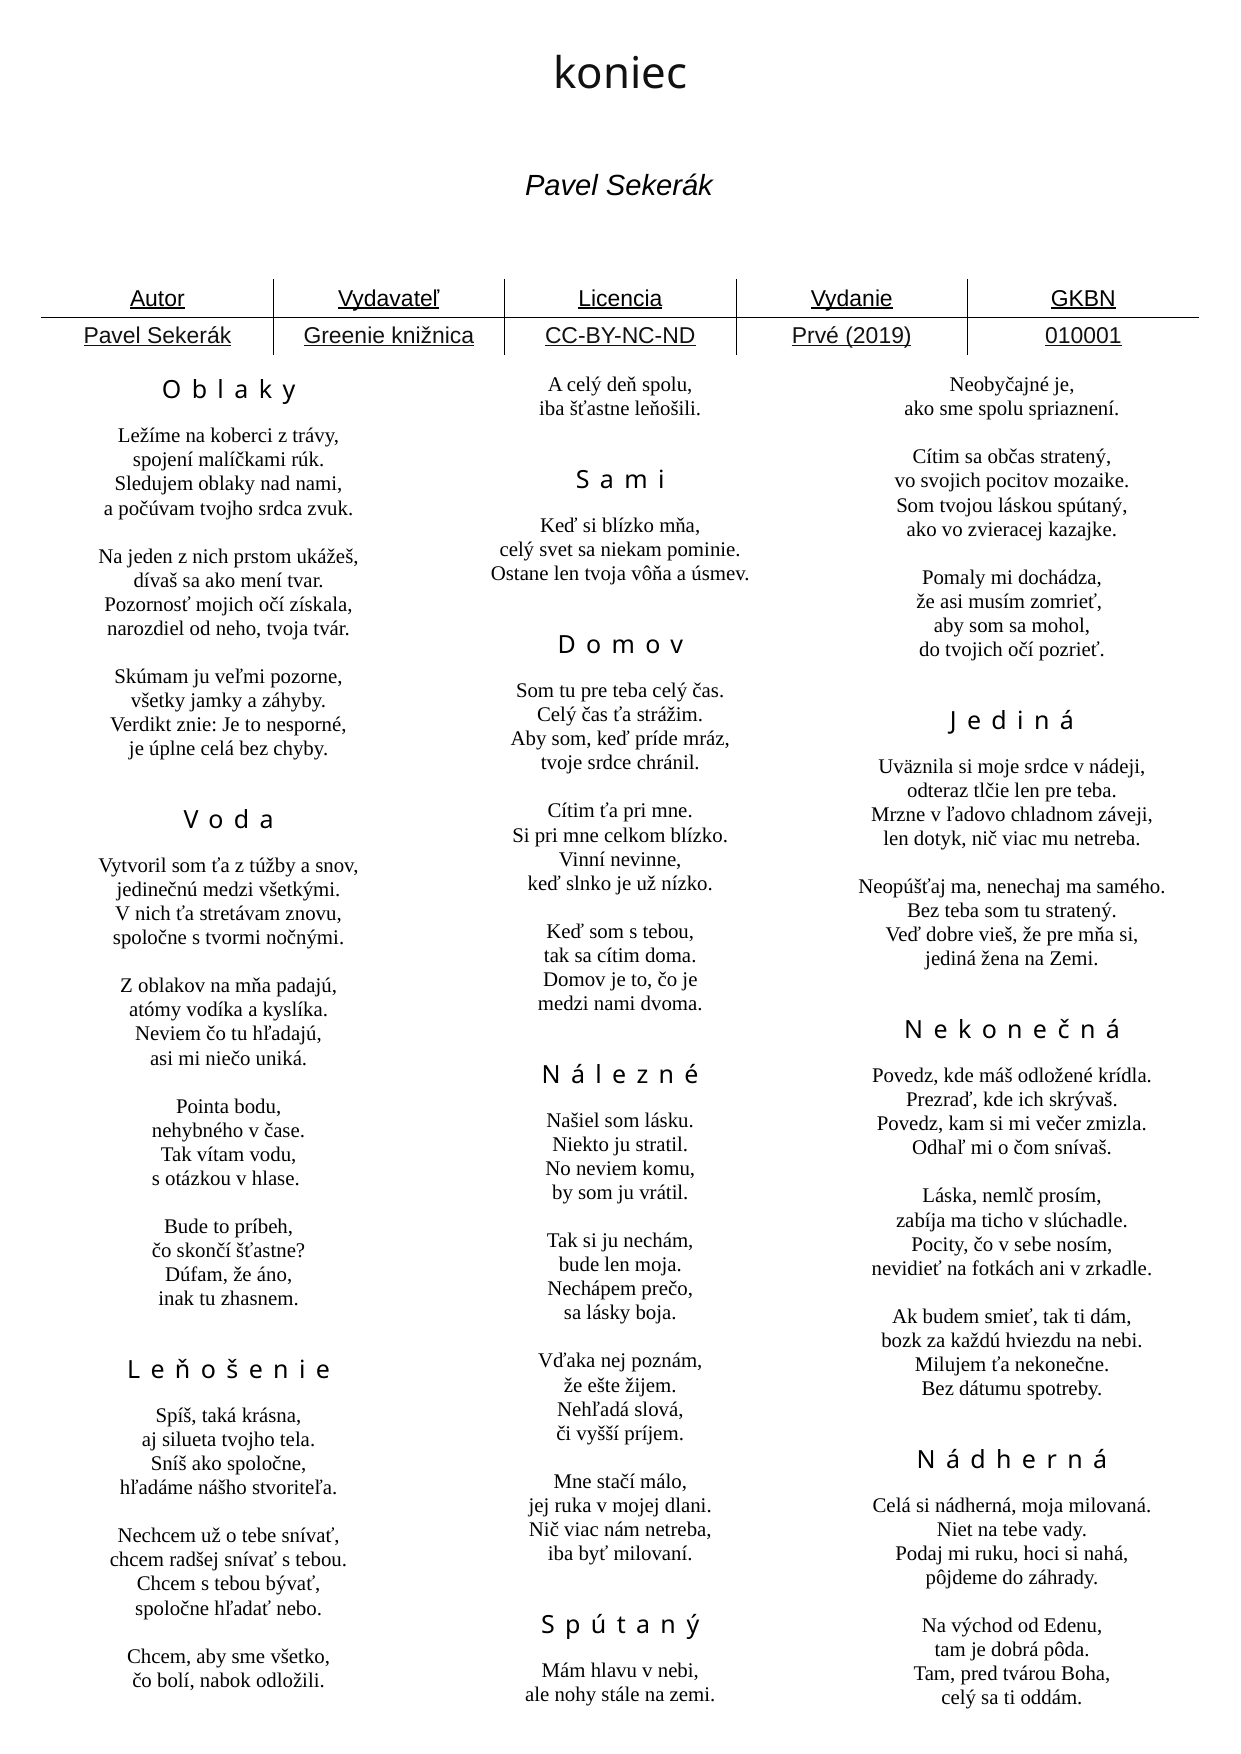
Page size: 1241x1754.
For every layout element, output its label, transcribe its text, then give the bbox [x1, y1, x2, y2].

table_header Licencia [505, 279, 736, 317]
text A celý deň spolu, [433, 372, 807, 396]
text Vinní nevinne, [433, 847, 807, 871]
text a počúvam tvojho srdca zvuk. [41, 495, 415, 519]
text Domov je to, čo je [433, 967, 807, 991]
text ale nohy stále na zemi. [433, 1682, 807, 1706]
text že asi musím zomrieť, [825, 589, 1199, 613]
text len dotyk, nič viac mu netreba. [825, 826, 1199, 850]
table_cell Prvé (2019) [737, 318, 967, 354]
text medzi nami dvoma. [433, 991, 807, 1015]
text Neopúšťaj ma, nenechaj ma samého. [825, 874, 1199, 898]
text Láska, nemlč prosím, [825, 1183, 1199, 1207]
text bude len moja. [433, 1252, 807, 1276]
text jedinečnú medzi všetkými. [41, 877, 415, 901]
text Ostane len tvoja vôňa a úsmev. [433, 561, 807, 585]
text do tvojich očí pozrieť. [825, 637, 1199, 661]
text Sledujem oblaky nad nami, [41, 471, 415, 495]
text Nehľadá slová, [433, 1397, 807, 1421]
text aby som sa mohol, [825, 613, 1199, 637]
text je úplne celá bez chyby. [41, 736, 415, 760]
text Cítim sa občas stratený, [825, 444, 1199, 468]
subtitle Pavel Sekerák [41, 168, 1199, 202]
text Dúfam, že áno, [41, 1262, 415, 1286]
table_cell CC-BY-NC-ND [505, 318, 736, 354]
table_header GKBN [968, 279, 1199, 317]
text Keď som s tebou, [433, 919, 807, 943]
subtitle Spútaný [433, 1607, 807, 1641]
text keď slnko je už nízko. [433, 871, 807, 895]
text Tak vítam vodu, [41, 1142, 415, 1166]
subtitle Domov [433, 627, 807, 661]
text vo svojich pocitov mozaike. [825, 468, 1199, 492]
text Neviem čo tu hľadajú, [41, 1021, 415, 1045]
text Nič viac nám netreba, [433, 1517, 807, 1541]
text Nechcem už o tebe snívať, [41, 1523, 415, 1547]
text Ak budem smieť, tak ti dám, [825, 1304, 1199, 1328]
text aj silueta tvojho tela. [41, 1427, 415, 1451]
text Ležíme na koberci z trávy, [41, 423, 415, 447]
text všetky jamky a záhyby. [41, 688, 415, 712]
subtitle Jediná [825, 703, 1199, 737]
text že ešte žijem. [433, 1372, 807, 1397]
text jediná žena na Zemi. [825, 946, 1199, 970]
text Odhaľ mi o čom snívaš. [825, 1135, 1199, 1159]
text Našiel som lásku. [433, 1108, 807, 1132]
text Pointa bodu, [41, 1093, 415, 1118]
text odteraz tlčie len pre teba. [825, 778, 1199, 802]
text Vďaka nej poznám, [433, 1348, 807, 1372]
text Neobyčajné je, [825, 372, 1199, 396]
text Mne stačí málo, [433, 1469, 807, 1493]
text iba šťastne leňošili. [433, 396, 807, 420]
text by som ju vrátil. [433, 1180, 807, 1204]
text tvoje srdce chránil. [433, 750, 807, 774]
text Keď si blízko mňa, [433, 513, 807, 537]
text čo bolí, nabok odložili. [41, 1668, 415, 1692]
text Chcem s tebou bývať, [41, 1571, 415, 1595]
text Povedz, kde máš odložené krídla. [825, 1063, 1199, 1087]
text nevidieť na fotkách ani v zrkadle. [825, 1256, 1199, 1280]
text spoločne s tvormi nočnými. [41, 925, 415, 949]
text zabíja ma ticho v slúchadle. [825, 1207, 1199, 1232]
text Skúmam ju veľmi pozorne, [41, 664, 415, 688]
text Niet na tebe vady. [825, 1517, 1199, 1541]
text Sníš ako spoločne, [41, 1451, 415, 1475]
text Spíš, taká krásna, [41, 1403, 415, 1427]
table_header Vydavateľ [274, 279, 504, 317]
text Si pri mne celkom blízko. [433, 822, 807, 847]
text Na východ od Edenu, [825, 1613, 1199, 1637]
text Uväznila si moje srdce v nádeji, [825, 754, 1199, 778]
text Pozornosť mojich očí získala, [41, 592, 415, 616]
text iba byť milovaní. [433, 1541, 807, 1565]
text narozdiel od neho, tvoja tvár. [41, 616, 415, 640]
table_header Autor [41, 279, 273, 317]
text Celá si nádherná, moja milovaná. [825, 1493, 1199, 1517]
text Mrzne v ľadovo chladnom záveji, [825, 802, 1199, 826]
text hľadáme nášho stvoriteľa. [41, 1475, 415, 1499]
text inak tu zhasnem. [41, 1286, 415, 1310]
text Z oblakov na mňa padajú, [41, 973, 415, 997]
text pôjdeme do záhrady. [825, 1565, 1199, 1589]
text sa lásky boja. [433, 1300, 807, 1324]
subtitle Nekonečná [825, 1012, 1199, 1046]
text Nechápem prečo, [433, 1276, 807, 1300]
subtitle koniec [41, 41, 1199, 101]
text Pomaly mi dochádza, [825, 565, 1199, 589]
text s otázkou v hlase. [41, 1166, 415, 1190]
text jej ruka v mojej dlani. [433, 1493, 807, 1517]
text atómy vodíka a kyslíka. [41, 997, 415, 1021]
table_cell 010001 [968, 318, 1199, 354]
text Verdikt znie: Je to nesporné, [41, 712, 415, 736]
text Som tvojou láskou spútaný, [825, 492, 1199, 517]
text tam je dobrá pôda. [825, 1637, 1199, 1661]
text ako sme spolu spriaznení. [825, 396, 1199, 420]
text Som tu pre teba celý čas. [433, 678, 807, 702]
text V nich ťa stretávam znovu, [41, 901, 415, 925]
text Na jeden z nich prstom ukážeš, [41, 543, 415, 568]
text Veď dobre vieš, že pre mňa si, [825, 922, 1199, 946]
text asi mi niečo uniká. [41, 1045, 415, 1069]
text Tak si ju nechám, [433, 1228, 807, 1252]
text Prezraď, kde ich skrývaš. [825, 1087, 1199, 1111]
text Milujem ťa nekonečne. [825, 1352, 1199, 1376]
text Bude to príbeh, [41, 1214, 415, 1238]
table_header Vydanie [737, 279, 967, 317]
text Bez dátumu spotreby. [825, 1376, 1199, 1400]
table_cell Greenie knižnica [274, 318, 504, 354]
text Mám hlavu v nebi, [433, 1658, 807, 1682]
text spoločne hľadať nebo. [41, 1595, 415, 1619]
text chcem radšej snívať s tebou. [41, 1547, 415, 1571]
text Aby som, keď príde mráz, [433, 726, 807, 750]
text Bez teba som tu stratený. [825, 898, 1199, 922]
text Tam, pred tvárou Boha, [825, 1661, 1199, 1685]
text Niekto ju stratil. [433, 1132, 807, 1156]
text Povedz, kam si mi večer zmizla. [825, 1111, 1199, 1135]
text nehybného v čase. [41, 1118, 415, 1142]
text Celý čas ťa strážim. [433, 702, 807, 726]
text čo skončí šťastne? [41, 1238, 415, 1262]
text celý sa ti oddám. [825, 1685, 1199, 1709]
text či vyšší príjem. [433, 1421, 807, 1445]
subtitle Nálezné [433, 1057, 807, 1091]
text Podaj mi ruku, hoci si nahá, [825, 1541, 1199, 1565]
subtitle Oblaky [41, 372, 415, 406]
text Cítim ťa pri mne. [433, 798, 807, 822]
text Pocity, čo v sebe nosím, [825, 1232, 1199, 1256]
text Chcem, aby sme všetko, [41, 1643, 415, 1668]
subtitle Nádherná [825, 1442, 1199, 1476]
text bozk za každú hviezdu na nebi. [825, 1328, 1199, 1352]
text Vytvoril som ťa z túžby a snov, [41, 853, 415, 877]
subtitle Sami [433, 462, 807, 496]
subtitle Voda [41, 802, 415, 836]
text tak sa cítim doma. [433, 943, 807, 967]
table_cell Pavel Sekerák [41, 318, 273, 354]
text ako vo zvieracej kazajke. [825, 517, 1199, 541]
text dívaš sa ako mení tvar. [41, 568, 415, 592]
subtitle Leňošenie [41, 1352, 415, 1386]
text No neviem komu, [433, 1156, 807, 1180]
text celý svet sa niekam pominie. [433, 537, 807, 561]
text spojení malíčkami rúk. [41, 447, 415, 471]
